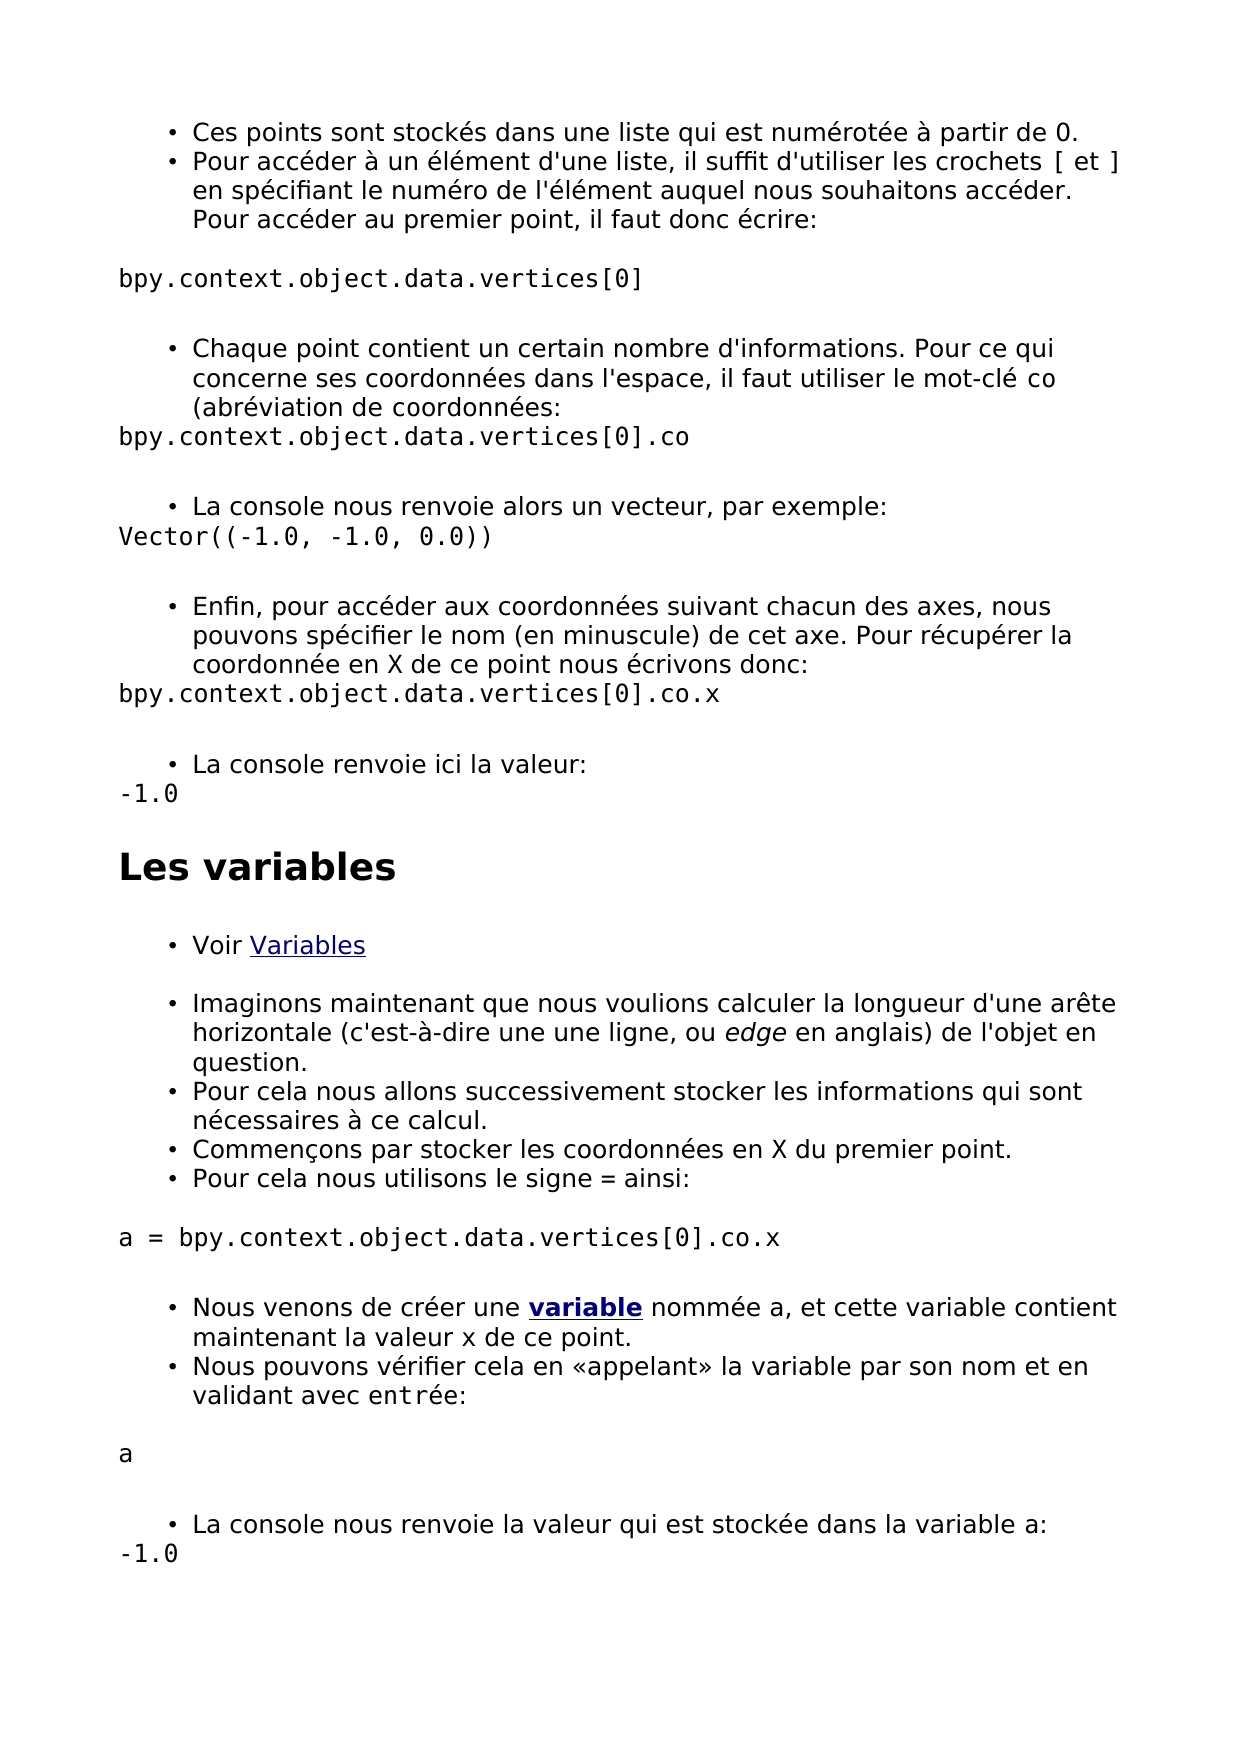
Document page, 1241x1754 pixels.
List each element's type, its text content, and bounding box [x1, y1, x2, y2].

list Pour cela nous utilisons le signe = ainsi: [177, 1164, 1122, 1194]
list Imaginons maintenant que nous voulions calculer la longueur d'une arête horizontale (c'est-à-dire une une ligne, ou edge en anglais) de l'objet en question. [177, 989, 1122, 1077]
text bpy.context.object.data.vertices[0].co.x [118, 680, 1122, 709]
list Voir Variables [177, 931, 1122, 960]
text a = bpy.context.object.data.vertices[0].co.x [118, 1223, 1122, 1252]
text -1.0 [118, 1539, 1122, 1568]
list Pour cela nous allons successivement stocker les informations qui sont nécessaires à ce calcul. [177, 1077, 1122, 1135]
text bpy.context.object.data.vertices[0] [118, 264, 1122, 293]
list Ces points sont stockés dans une liste qui est numérotée à partir de 0. [177, 118, 1122, 147]
text a [118, 1440, 1122, 1469]
list La console renvoie ici la valeur: [177, 750, 1122, 779]
text bpy.context.object.data.vertices[0].co [118, 422, 1122, 451]
list Nous pouvons vérifier cela en «appelant» la variable par son nom et en validant avec entrée: [177, 1352, 1122, 1410]
list La console nous renvoie alors un vecteur, par exemple: [177, 493, 1122, 522]
list Nous venons de créer une variable nommée a, et cette variable contient maintenant la valeur x de ce point. [177, 1293, 1122, 1352]
list La console nous renvoie la valeur qui est stockée dans la variable a: [177, 1510, 1122, 1539]
list Commençons par stocker les coordonnées en X du premier point. [177, 1135, 1122, 1164]
text Vector((-1.0, -1.0, 0.0)) [118, 522, 1122, 551]
list Chaque point contient un certain nombre d'informations. Pour ce qui concerne ses coordonnées dans l'espace, il faut utiliser le mot-clé co (abréviation de coordonnées: [177, 335, 1122, 422]
list Pour accéder à un élément d'une liste, il suffit d'utiliser les crochets [ et ] en spécifiant le numéro de l'élément auquel nous souhaitons accéder. Pour accéder au premier point, il faut donc écrire: [177, 147, 1122, 235]
subtitle Les variables [118, 845, 1122, 889]
text -1.0 [118, 779, 1122, 808]
list Enfin, pour accéder aux coordonnées suivant chacun des axes, nous pouvons spécifier le nom (en minuscule) de cet axe. Pour récupérer la coordonnée en X de ce point nous écrivons donc: [177, 592, 1122, 680]
